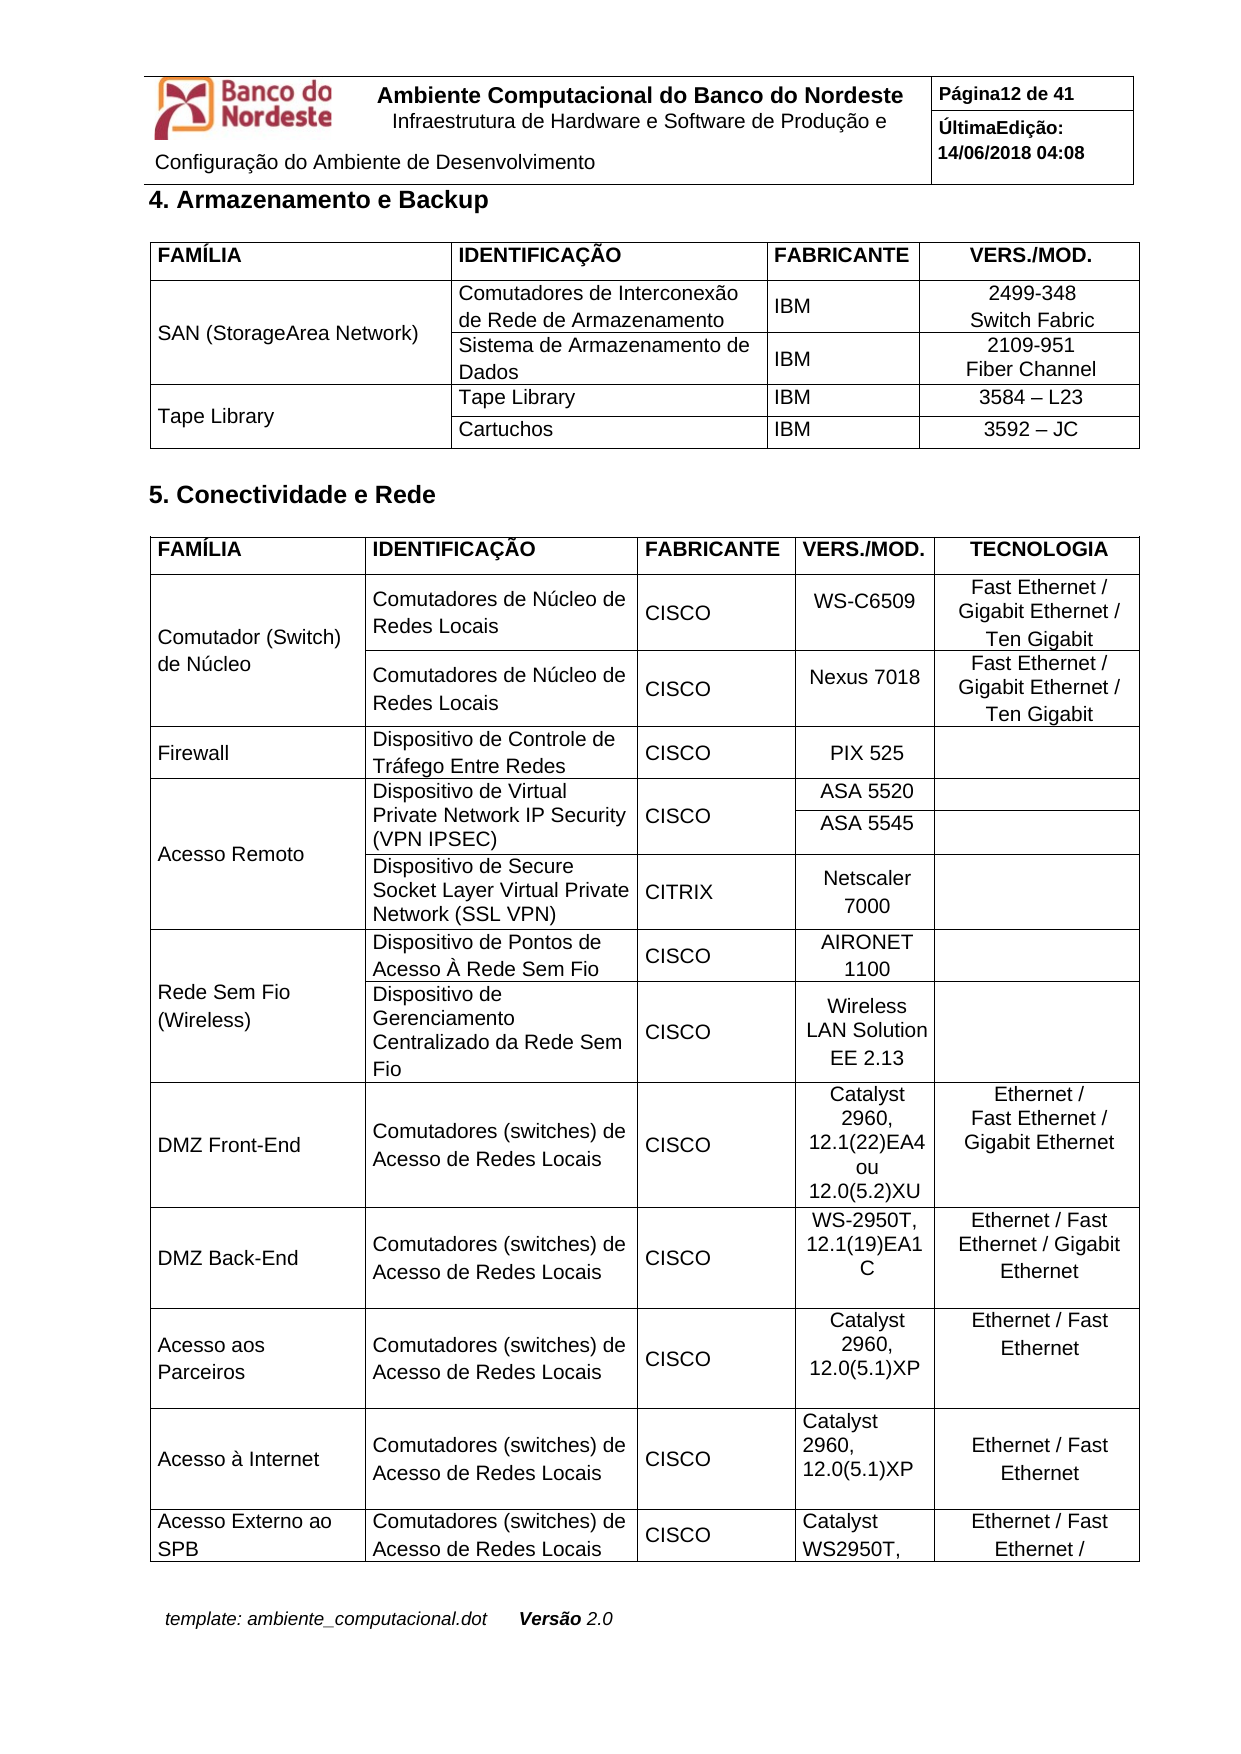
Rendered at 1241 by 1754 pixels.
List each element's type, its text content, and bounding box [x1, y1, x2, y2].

table_cell Acesso à Internet [151, 1409, 365, 1509]
table_cell Comutadores (switches) de Acesso de Redes Locais [366, 1083, 637, 1207]
table_cell Dispositivo de Virtual Private Network IP Security (VPN IPSEC) [366, 779, 637, 854]
table_cell Comutadores de Núcleo de Redes Locais [366, 651, 637, 726]
table_cell Fast Ethernet / Gigabit Ethernet / Ten Gigabit [935, 575, 1139, 650]
table_cell Comutadores (switches) de Acesso de Redes Locais [366, 1309, 637, 1408]
table_cell CISCO [638, 1083, 795, 1207]
table_cell [935, 811, 1139, 854]
table_cell [935, 855, 1139, 929]
table_cell 2109-951 Fiber Channel [920, 333, 1139, 384]
table_cell Netscaler 7000 [796, 855, 934, 929]
table_header FABRICANTE [638, 538, 795, 574]
table_cell CISCO [638, 1409, 795, 1509]
subtitle 4. Armazenamento e Backup [148, 185, 1126, 214]
table_cell [935, 982, 1139, 1082]
table_cell ASA 5545 [796, 811, 934, 854]
table_cell CISCO [638, 930, 795, 981]
table_header IDENTIFICAÇÃO [366, 538, 637, 574]
table_cell Catalyst WS2950T, [796, 1510, 934, 1561]
table_cell Comutadores (switches) de Acesso de Redes Locais [366, 1510, 637, 1561]
table_cell CISCO [638, 1510, 795, 1561]
table_cell Ethernet / Fast Ethernet [935, 1309, 1139, 1408]
table_cell Fast Ethernet / Gigabit Ethernet / Ten Gigabit [935, 651, 1139, 726]
table_cell CISCO [638, 575, 795, 650]
table_cell Comutador (Switch) de Núcleo [151, 575, 365, 726]
table_cell CISCO [638, 1208, 795, 1308]
table_cell Comutadores de Interconexão de Rede de Armazenamento [452, 281, 767, 332]
table_cell DMZ Back-End [151, 1208, 365, 1308]
table_cell Ethernet / Fast Ethernet / Gigabit Ethernet [935, 1083, 1139, 1207]
table_header FAMÍLIA [151, 243, 451, 280]
table_cell Acesso Remoto [151, 779, 365, 929]
subtitle 5. Conectividade e Rede [148, 479, 1126, 508]
subtitle 4. Armazenamento e Backup [148, 150, 931, 184]
table_header IDENTIFICAÇÃO [452, 243, 767, 280]
table_cell CITRIX [638, 855, 795, 929]
table_cell IBM [768, 385, 919, 416]
table_cell CISCO [638, 779, 795, 854]
table_cell Acesso Externo ao SPB [151, 1510, 365, 1561]
table_cell Wireless LAN Solution EE 2.13 [796, 982, 934, 1082]
table_cell Comutadores (switches) de Acesso de Redes Locais [366, 1409, 637, 1509]
table_cell Dispositivo de Controle de Tráfego Entre Redes [366, 727, 637, 778]
table_cell [935, 930, 1139, 981]
table_header FAMÍLIA [151, 538, 365, 574]
table_cell Ethernet / Fast Ethernet / Gigabit Ethernet [935, 1208, 1139, 1308]
table_cell Tape Library [151, 385, 451, 448]
table_cell Catalyst 2960, 12.0(5.1)XP [796, 1309, 934, 1408]
table_cell Ethernet / Fast Ethernet / [935, 1510, 1139, 1561]
table_cell WS-2950T, 12.1(19)EA1 C [796, 1208, 934, 1308]
table_header VERS./MOD. [920, 243, 1139, 280]
table_cell IBM [768, 281, 919, 332]
table_cell CISCO [638, 1309, 795, 1408]
table_cell ASA 5520 [796, 779, 934, 810]
table_cell 2499-348 Switch Fabric [920, 281, 1139, 332]
table_cell [935, 779, 1139, 810]
table_cell CISCO [638, 982, 795, 1082]
table_cell Comutadores de Núcleo de Redes Locais [366, 575, 637, 650]
table_cell 3592 – JC [920, 417, 1139, 448]
table_cell IBM [768, 333, 919, 384]
table_cell Firewall [151, 727, 365, 778]
subtitle 4. Armazenamento e Backup [932, 150, 1126, 184]
table_cell Cartuchos [452, 417, 767, 448]
table_header VERS./MOD. [796, 538, 934, 574]
table_cell IBM [768, 417, 919, 448]
table_cell CISCO [638, 727, 795, 778]
table_cell CISCO [638, 651, 795, 726]
table_cell Nexus 7018 [796, 651, 934, 726]
table_cell Acesso aos Parceiros [151, 1309, 365, 1408]
table_header TECNOLOGIA [935, 538, 1139, 574]
table_cell Sistema de Armazenamento de Dados [452, 333, 767, 384]
table_cell SAN (StorageArea Network) [151, 281, 451, 384]
table_cell Tape Library [452, 385, 767, 416]
picture [154, 77, 332, 140]
table_cell DMZ Front-End [151, 1083, 365, 1207]
table_cell WS-C6509 [796, 575, 934, 650]
table_cell Dispositivo de Gerenciamento Centralizado da Rede Sem Fio [366, 982, 637, 1082]
table_cell 3584 – L23 [920, 385, 1139, 416]
table_cell PIX 525 [796, 727, 934, 778]
table_cell Dispositivo de Secure Socket Layer Virtual Private Network (SSL VPN) [366, 855, 637, 929]
table_cell Ethernet / Fast Ethernet [935, 1409, 1139, 1509]
table_header FABRICANTE [768, 243, 919, 280]
table_cell Rede Sem Fio (Wireless) [151, 930, 365, 1082]
table_cell [935, 727, 1139, 778]
table_cell Comutadores (switches) de Acesso de Redes Locais [366, 1208, 637, 1308]
table_cell AIRONET 1100 [796, 930, 934, 981]
table_cell Catalyst 2960, 12.1(22)EA4 ou 12.0(5.2)XU [796, 1083, 934, 1207]
table_cell Catalyst 2960, 12.0(5.1)XP [796, 1409, 934, 1509]
table_cell Dispositivo de Pontos de Acesso À Rede Sem Fio [366, 930, 637, 981]
